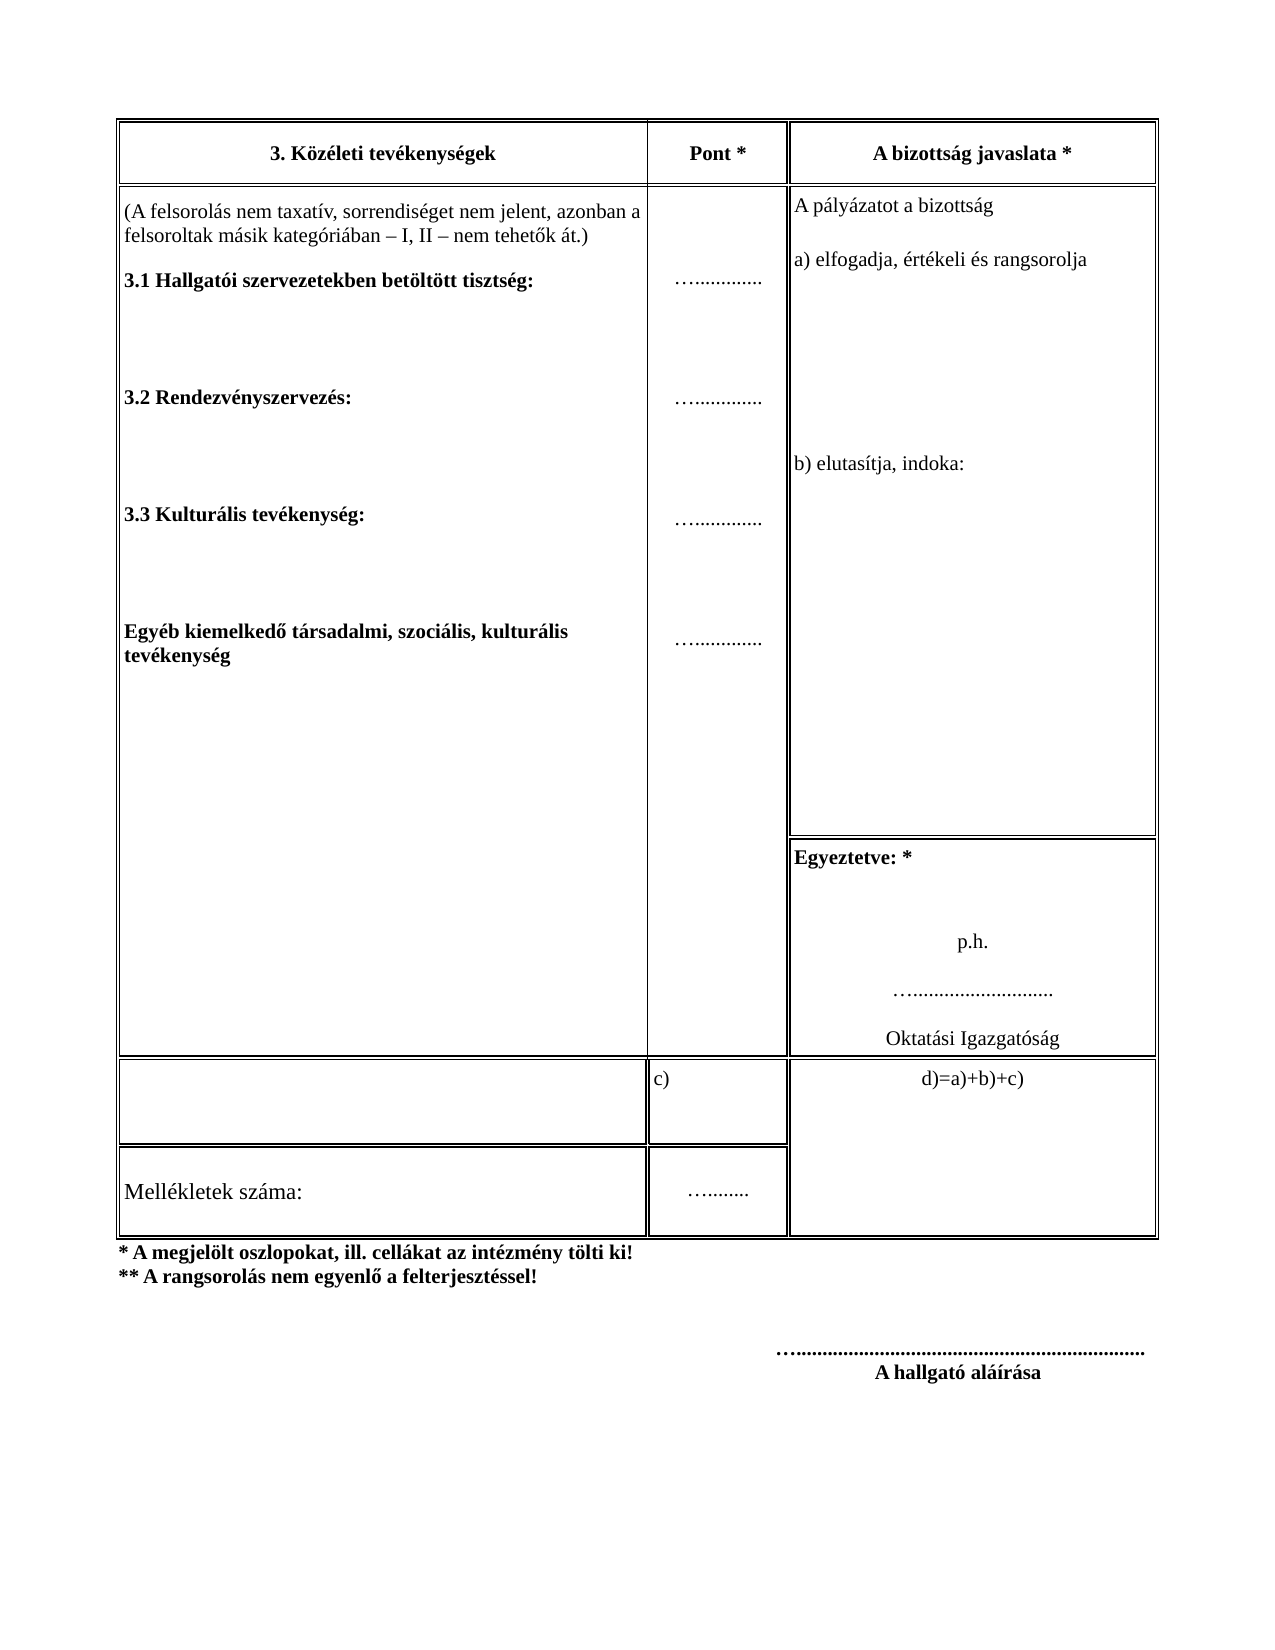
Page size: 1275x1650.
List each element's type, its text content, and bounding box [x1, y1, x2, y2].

text ** A rangsorolás nem egyenlő a felterjesztéssel! [118, 1264, 1157, 1288]
table_cell Egyeztetve: * p.h. …........................... Oktatási Igazgatóság [791, 840, 1155, 1055]
text * A megjelölt oszlopokat, ill. cellákat az intézmény tölti ki! [118, 1240, 1157, 1264]
table_cell [120, 1060, 645, 1143]
table_cell …............. …............. …............. …............. [648, 187, 786, 1055]
table_cell d)=a)+b)+c) [791, 1060, 1155, 1235]
table_cell (A felsorolás nem taxatív, sorrendiséget nem jelent, azonban a felsoroltak másik kategóriában – I, II – nem tehetők át.) 3.1 Hallgatói szervezetekben betöltött tisztség: 3.2 Rendezvényszervezés: 3.3 Kulturális tevékenység: Egyéb kiemelkedő társadalmi, szociális, kulturális tevékenység [120, 187, 647, 1055]
table_header 3. Közéleti tevékenységek [120, 123, 647, 182]
table_cell A pályázatot a bizottság a) elfogadja, értékeli és rangsorolja b) elutasítja, indoka: [791, 187, 1155, 835]
table_cell c) [650, 1060, 786, 1143]
table_cell Mellékletek száma: [120, 1148, 645, 1235]
table_cell …........ [650, 1148, 786, 1235]
table_header A bizottság javaslata * [791, 123, 1155, 182]
text A hallgató aláírása [118, 1360, 1157, 1384]
text …................................................................... [118, 1336, 1157, 1360]
table_header Pont * [648, 123, 786, 182]
